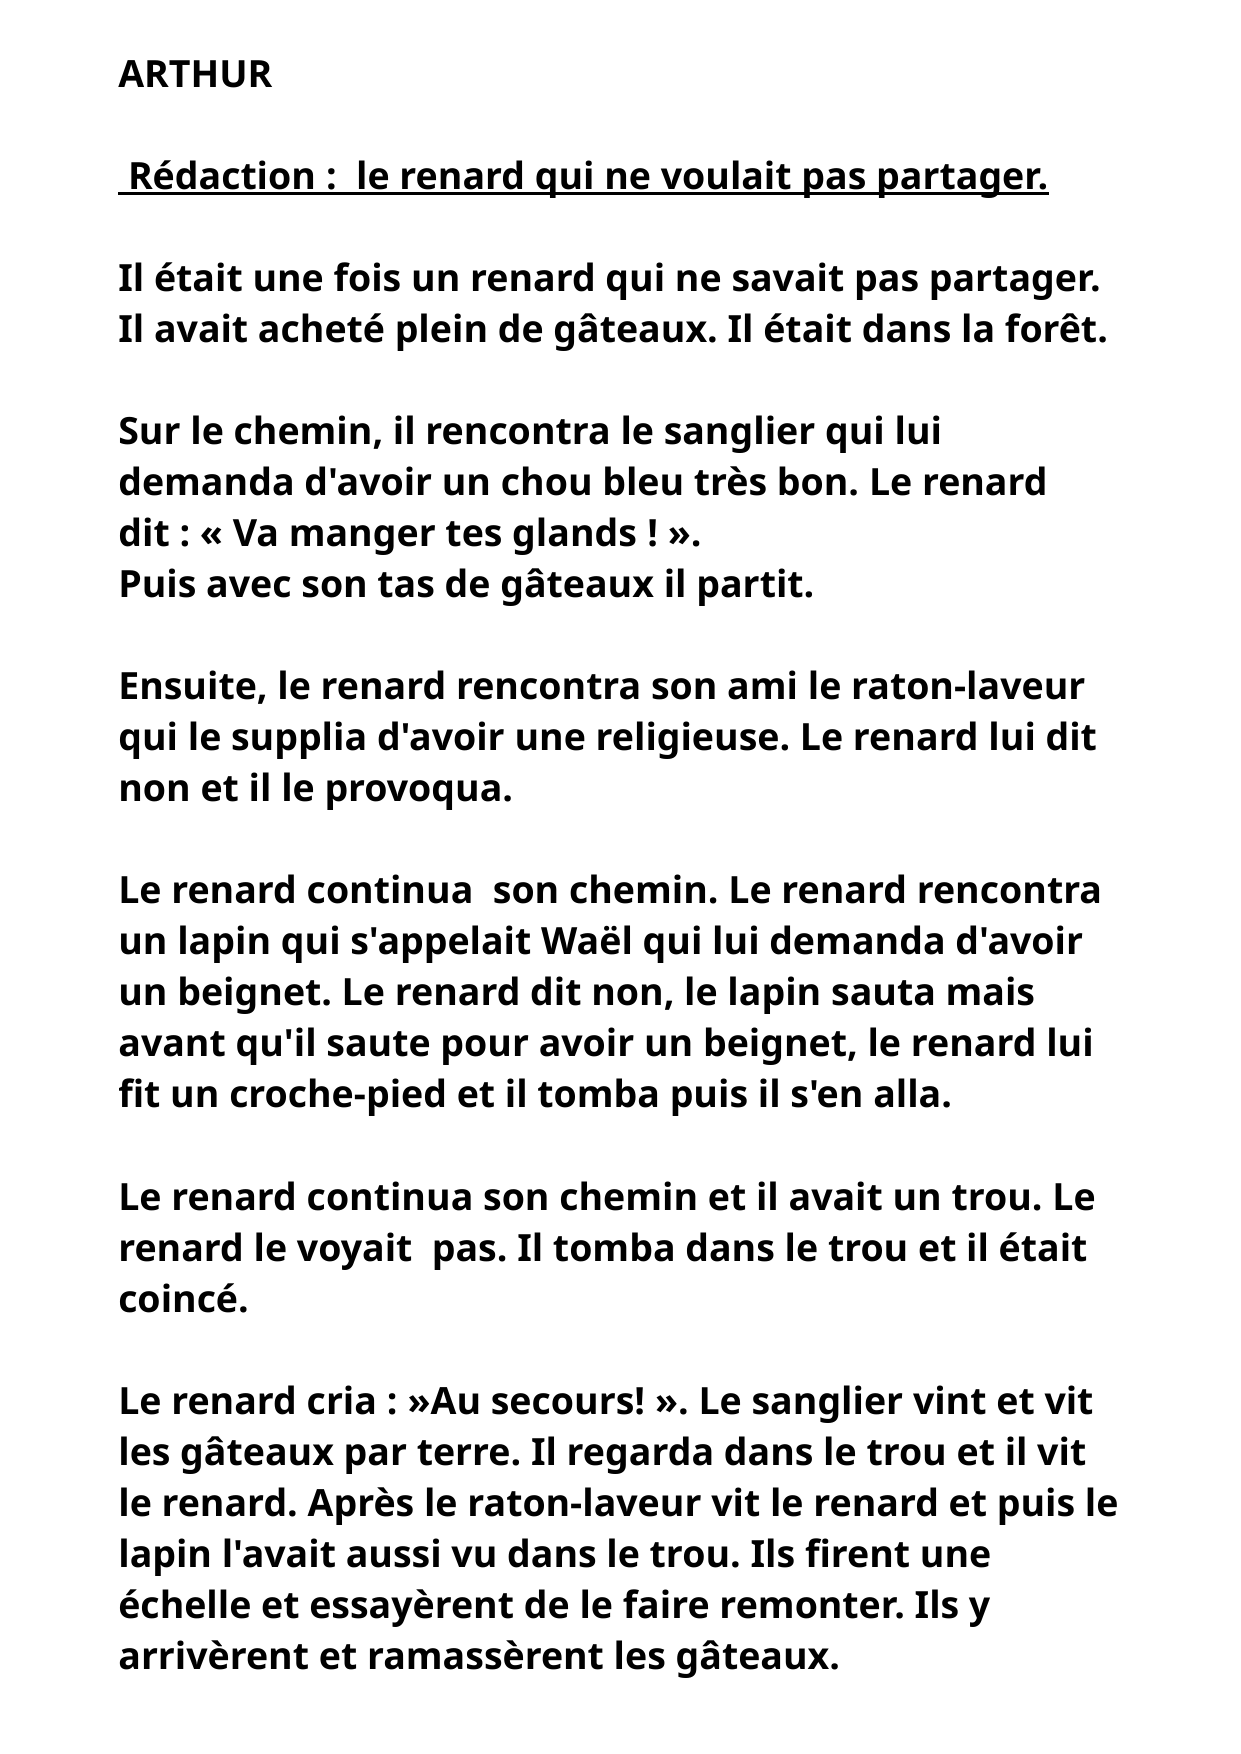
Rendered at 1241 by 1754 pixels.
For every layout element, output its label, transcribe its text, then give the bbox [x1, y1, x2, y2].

text ARTHUR [118, 47, 1122, 98]
text Puis avec son tas de gâteaux il partit. [118, 557, 1122, 608]
text Ensuite, le renard rencontra son ami le raton-laveur qui le supplia d'avoir une religieuse. Le renard lui dit non et il le provoqua. [118, 659, 1122, 812]
text Le renard continua son chemin et il avait un trou. Le renard le voyait pas. Il tomba dans le trou et il était coincé. [118, 1170, 1122, 1323]
text Le renard cria : »Au secours! ». Le sanglier vint et vit les gâteaux par terre. Il regarda dans le trou et il vit le renard. Après le raton-laveur vit le renard et puis le lapin l'avait aussi vu dans le trou. Ils firent une échelle et essayèrent de le faire remonter. Ils y arrivèrent et ramassèrent les gâteaux. [118, 1374, 1122, 1680]
text Rédaction : le renard qui ne voulait pas partager. [118, 149, 1122, 200]
text Sur le chemin, il rencontra le sanglier qui lui demanda d'avoir un chou bleu très bon. Le renard dit : « Va manger tes glands ! ». [118, 404, 1122, 557]
text Le renard continua son chemin. Le renard rencontra un lapin qui s'appelait Waël qui lui demanda d'avoir un beignet. Le renard dit non, le lapin sauta mais avant qu'il saute pour avoir un beignet, le renard lui fit un croche-pied et il tomba puis il s'en alla. [118, 863, 1122, 1119]
text Il était une fois un renard qui ne savait pas partager. [118, 251, 1122, 302]
text Il avait acheté plein de gâteaux. Il était dans la forêt. [118, 302, 1122, 353]
